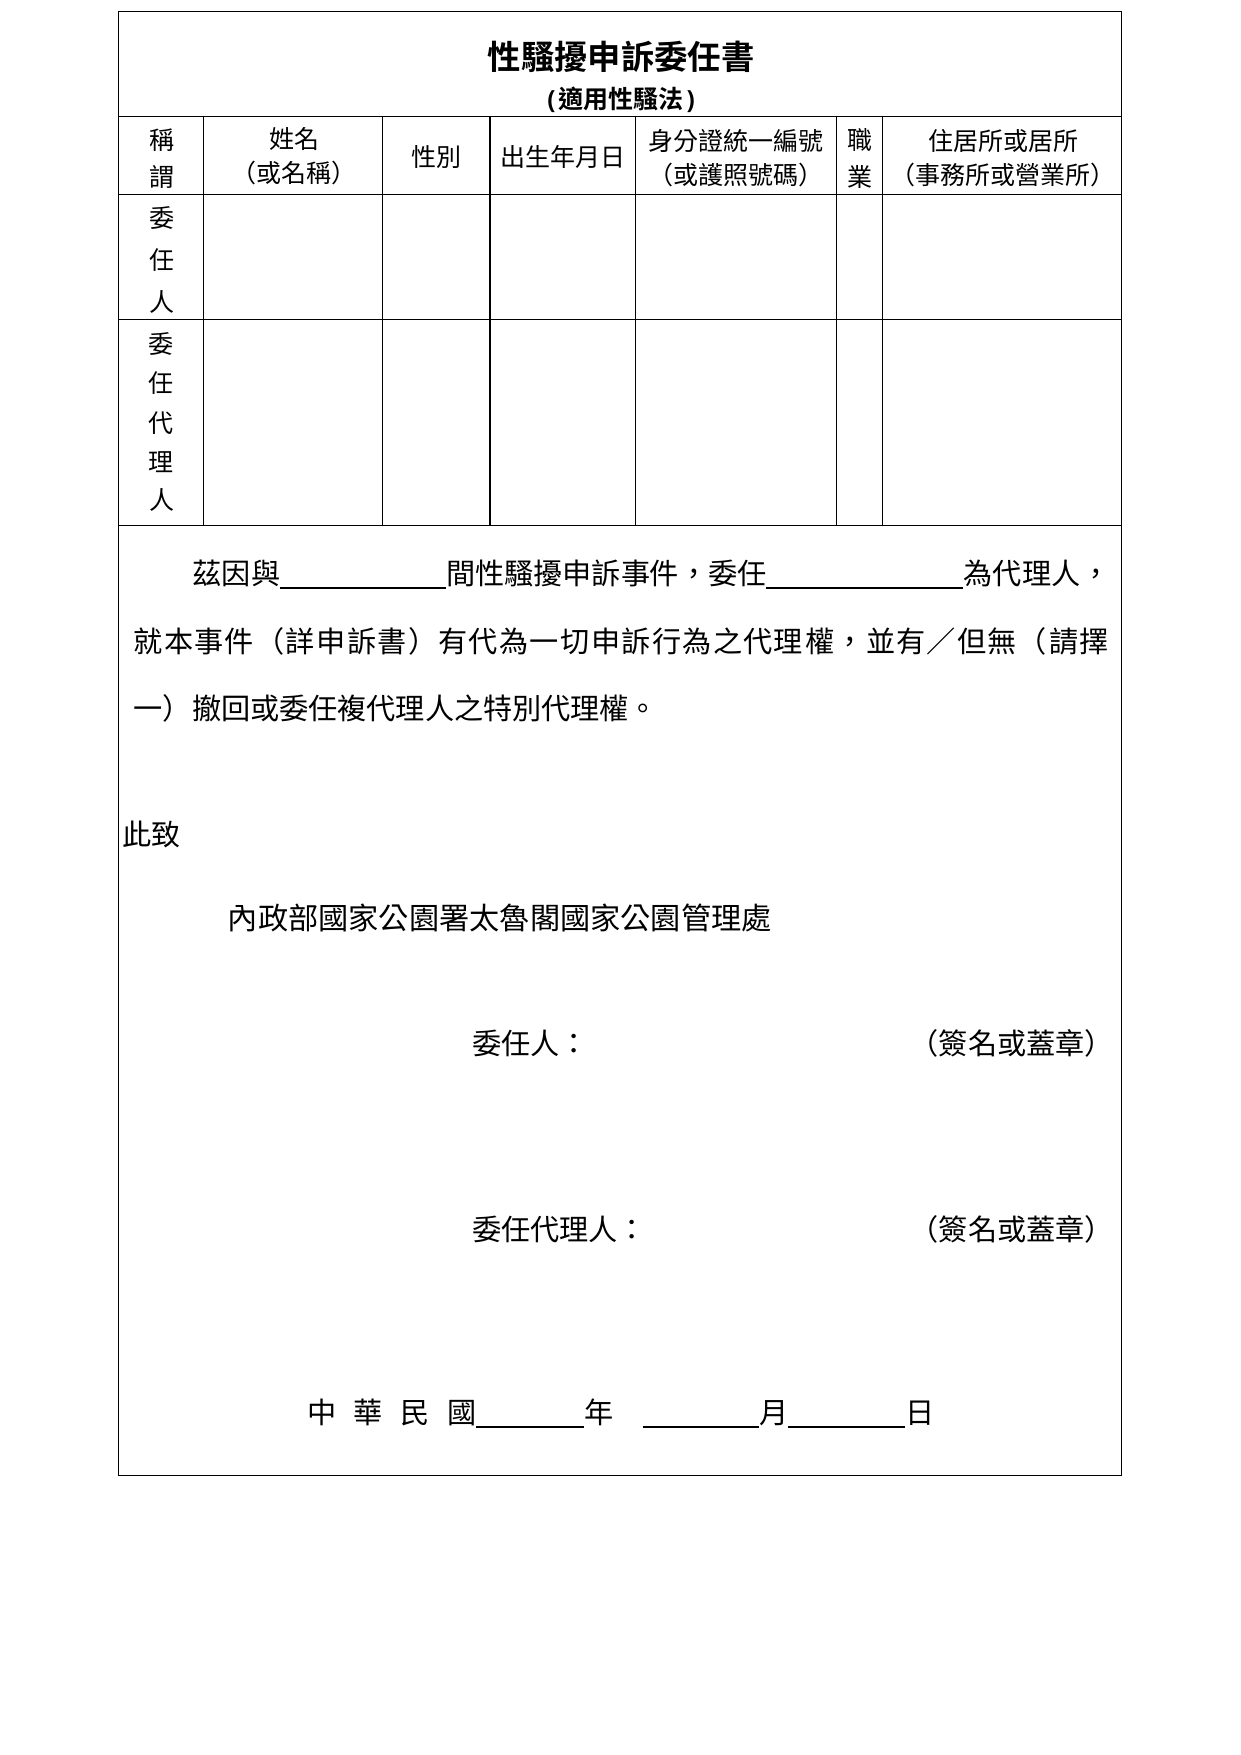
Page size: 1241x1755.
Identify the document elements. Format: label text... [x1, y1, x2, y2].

table_cell [883, 195, 1121, 319]
table_cell 身分證統一編號 （或護照號碼） [636, 117, 836, 194]
table_cell [204, 320, 382, 525]
table_cell 委任代理 人 [119, 320, 203, 525]
table_cell [383, 320, 489, 525]
table_cell [491, 195, 635, 319]
table_cell 出生年月日 [491, 117, 635, 194]
table_cell [636, 320, 836, 525]
table_cell [636, 195, 836, 319]
table_cell [204, 195, 382, 319]
table_cell 職業 [837, 117, 882, 194]
table_cell 性別 [383, 117, 489, 194]
table_cell [491, 320, 635, 525]
table_cell [883, 320, 1121, 525]
table_cell 委 任人 [119, 195, 203, 319]
table_cell 茲因與 間性騷擾申訴事件，委任 為代理人， 就本事件（詳申訴書）有代為一切申訴行為之代理權，並有／但無（請擇一）撤回或委任複代理人之特別代理權。 此致 內政部國家公園署太魯閣國家公園管理處 委任人： （簽名或蓋章） 委任代理人： （簽名或蓋章） 中 華 民 國 年 月 日 [119, 526, 1121, 1475]
table_cell [837, 320, 882, 525]
table_cell [837, 195, 882, 319]
table_header 性騷擾申訴委任書(適用性騷法) [119, 12, 1121, 116]
table_cell 姓名 （或名稱） [204, 117, 382, 194]
table_cell [383, 195, 489, 319]
table_cell 稱謂 [119, 117, 203, 194]
table_cell 住居所或居所 （事務所或營業所） [883, 117, 1121, 194]
